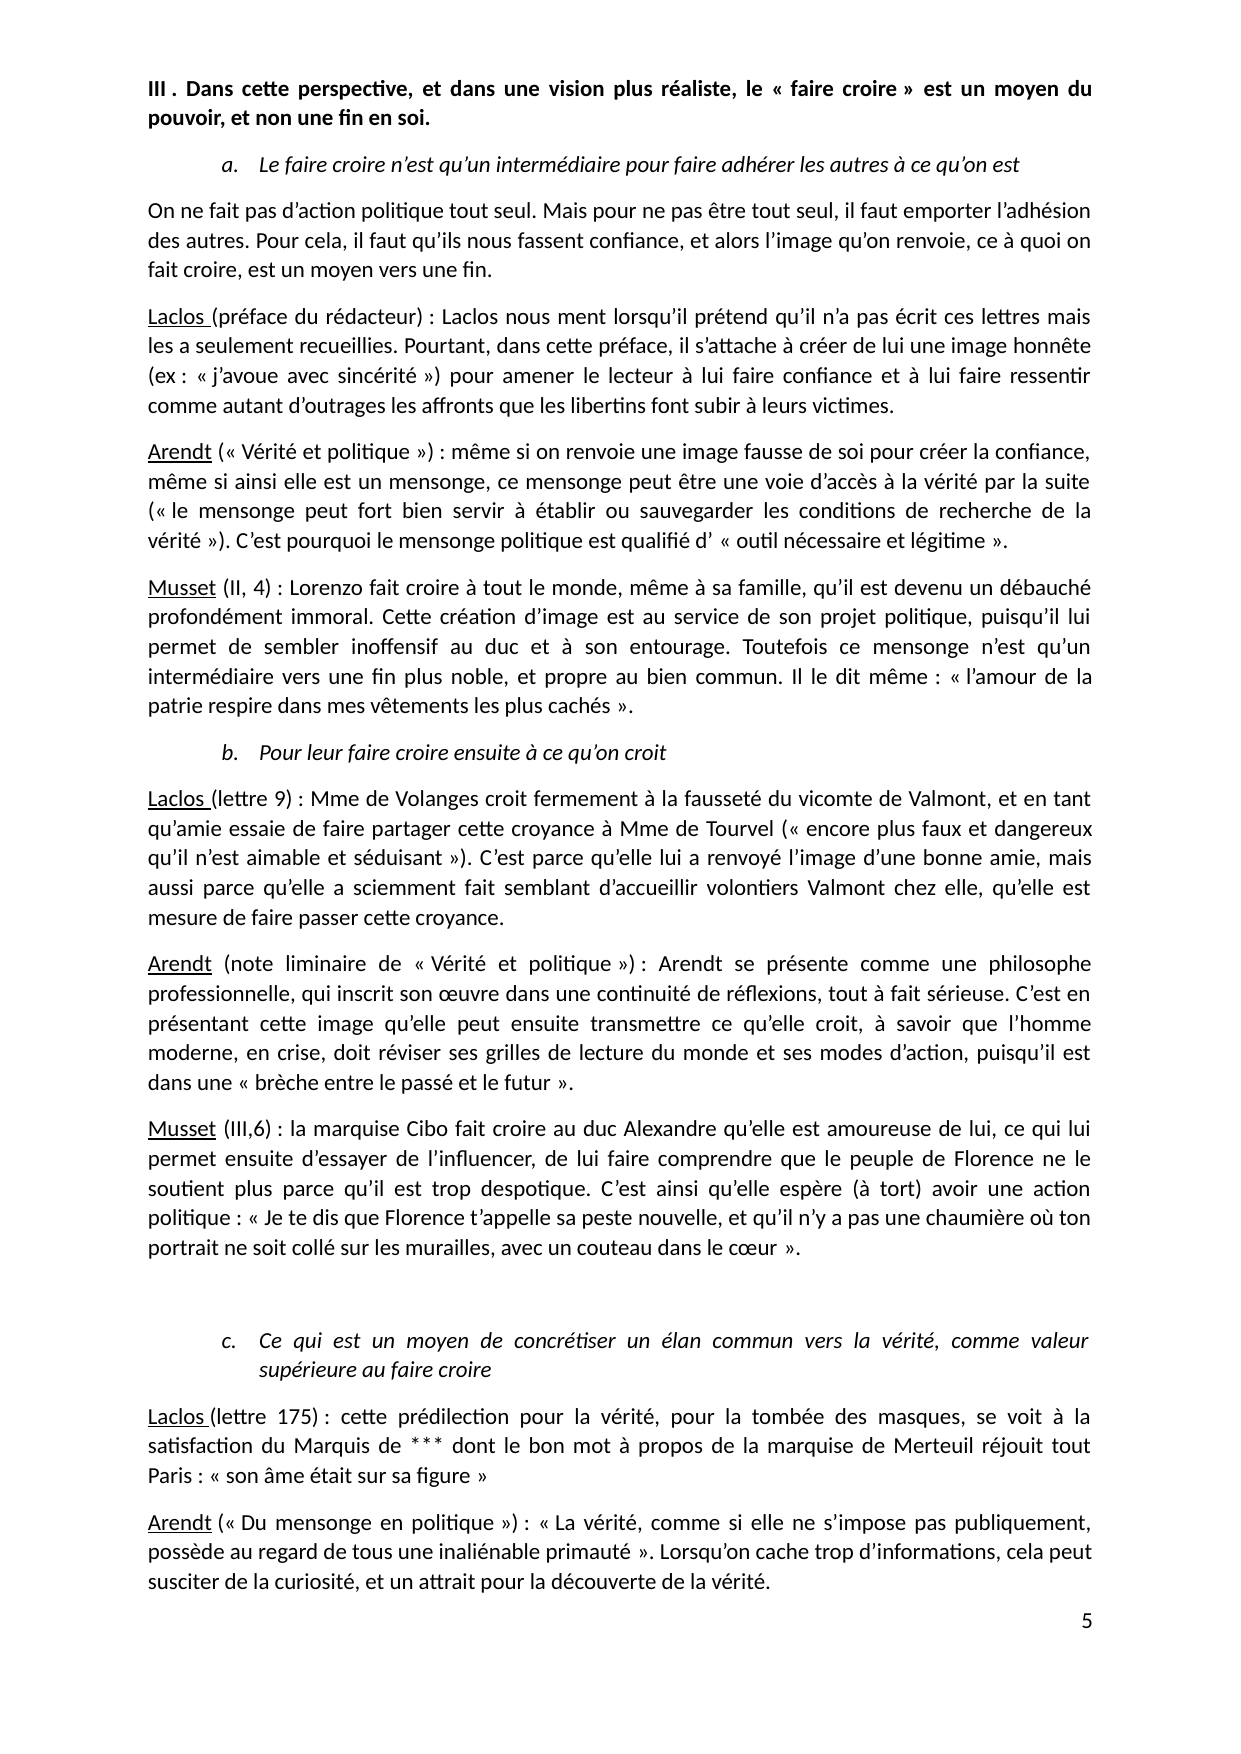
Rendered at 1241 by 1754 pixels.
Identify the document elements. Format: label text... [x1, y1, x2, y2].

text Laclos (préface du rédacteur) : Laclos nous ment lorsqu’il prétend qu’il n’a pas écrit ces lettres mais les a seulement recueillies. Pourtant, dans cette préface, il s’attache à créer de lui une image honnête (ex : « j’avoue avec sincérité ») pour amener le lecteur à lui faire confiance et à lui faire ressentir comme autant d’outrages les affronts que les libertins font subir à leurs victimes. [148, 302, 1093, 419]
text Arendt (« Du mensonge en politique ») : « La vérité, comme si elle ne s’impose pas publiquement, possède au regard de tous une inaliénable primauté ». Lorsqu’on cache trop d’informations, cela peut susciter de la curiosité, et un attrait pour la découverte de la vérité. [148, 1508, 1093, 1595]
text III . Dans cette perspective, et dans une vision plus réaliste, le « faire croire » est un moyen du pouvoir, et non une fin en soi. [148, 74, 1093, 131]
list Ce qui est un moyen de concrétiser un élan commun vers la vérité, comme valeur supérieure au faire croire [221, 1326, 1093, 1383]
text Laclos (lettre 9) : Mme de Volanges croit fermement à la fausseté du vicomte de Valmont, et en tant qu’amie essaie de faire partager cette croyance à Mme de Tourvel (« encore plus faux et dangereux qu’il n’est aimable et séduisant »). C’est parce qu’elle lui a renvoyé l’image d’une bonne amie, mais aussi parce qu’elle a sciemment fait semblant d’accueillir volontiers Valmont chez elle, qu’elle est mesure de faire passer cette croyance. [148, 784, 1093, 931]
text On ne fait pas d’action politique tout seul. Mais pour ne pas être tout seul, il faut emporter l’adhésion des autres. Pour cela, il faut qu’ils nous fassent confiance, et alors l’image qu’on renvoie, ce à quoi on fait croire, est un moyen vers une fin. [148, 196, 1093, 283]
text Musset (II, 4) : Lorenzo fait croire à tout le monde, même à sa famille, qu’il est devenu un débauché profondément immoral. Cette création d’image est au service de son projet politique, puisqu’il lui permet de sembler inoffensif au duc et à son entourage. Toutefois ce mensonge n’est qu’un intermédiaire vers une fin plus noble, et propre au bien commun. Il le dit même : « l’amour de la patrie respire dans mes vêtements les plus cachés ». [148, 573, 1093, 719]
list Le faire croire n’est qu’un intermédiaire pour faire adhérer les autres à ce qu’on est [221, 150, 1093, 178]
text Arendt (« Vérité et politique ») : même si on renvoie une image fausse de soi pour créer la confiance, même si ainsi elle est un mensonge, ce mensonge peut être une voie d’accès à la vérité par la suite (« le mensonge peut fort bien servir à établir ou sauvegarder les conditions de recherche de la vérité »). C’est pourquoi le mensonge politique est qualifié d’ « outil nécessaire et légitime ». [148, 437, 1093, 554]
list Pour leur faire croire ensuite à ce qu’on croit [221, 738, 1093, 766]
text Musset (III,6) : la marquise Cibo fait croire au duc Alexandre qu’elle est amoureuse de lui, ce qui lui permet ensuite d’essayer de l’influencer, de lui faire comprendre que le peuple de Florence ne le soutient plus parce qu’il est trop despotique. C’est ainsi qu’elle espère (à tort) avoir une action politique : « Je te dis que Florence t’appelle sa peste nouvelle, et qu’il n’y a pas une chaumière où ton portrait ne soit collé sur les murailles, avec un couteau dans le cœur ». [148, 1114, 1093, 1261]
text Laclos (lettre 175) : cette prédilection pour la vérité, pour la tombée des masques, se voit à la satisfaction du Marquis de *** dont le bon mot à propos de la marquise de Merteuil réjouit tout Paris : « son âme était sur sa figure » [148, 1402, 1093, 1489]
text Arendt (note liminaire de « Vérité et politique ») : Arendt se présente comme une philosophe professionnelle, qui inscrit son œuvre dans une continuité de réflexions, tout à fait sérieuse. C’est en présentant cette image qu’elle peut ensuite transmettre ce qu’elle croit, à savoir que l’homme moderne, en crise, doit réviser ses grilles de lecture du monde et ses modes d’action, puisqu’il est dans une « brèche entre le passé et le futur ». [148, 949, 1093, 1096]
